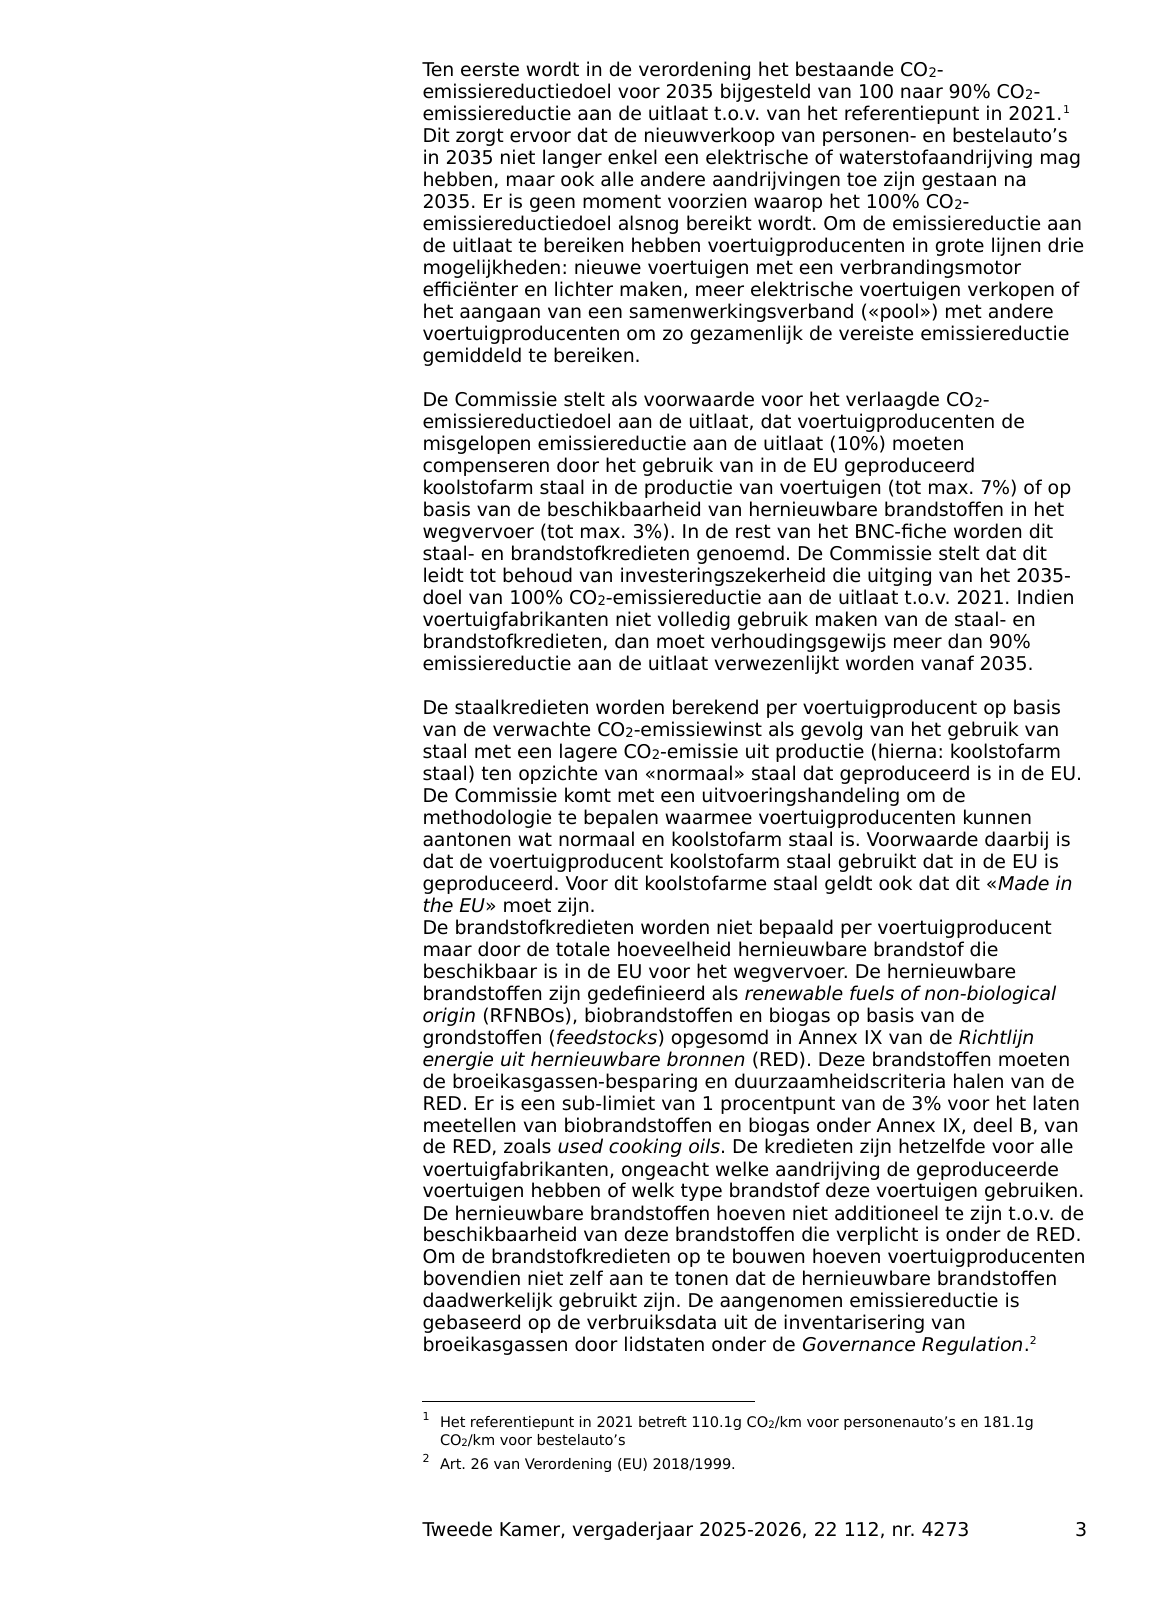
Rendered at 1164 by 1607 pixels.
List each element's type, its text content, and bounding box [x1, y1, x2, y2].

text Ten eerste wordt in de verordening het bestaande CO2-emissiereductiedoel voor 2035 bijgesteld van 100 naar 90% CO2-emissiereductie aan de uitlaat t.o.v. van het referentiepunt in 2021. Dit zorgt ervoor dat de nieuwverkoop van personen- en bestelauto’s in 2035 niet langer enkel een elektrische of waterstofaandrijving mag hebben, maar ook alle andere aandrijvingen toe zijn gestaan na 2035. Er is geen moment voorzien waarop het 100% CO2-emissiereductiedoel alsnog bereikt wordt. Om de emissiereductie aan de uitlaat te bereiken hebben voertuigproducenten in grote lijnen drie mogelijkheden: nieuwe voertuigen met een verbrandingsmotor efficiënter en lichter maken, meer elektrische voertuigen verkopen of het aangaan van een samenwerkingsverband («pool») met andere voertuigproducenten om zo gezamenlijk de vereiste emissiereductie gemiddeld te bereiken. [422, 59, 1087, 367]
text Het referentiepunt in 2021 betreft 110.1g CO2/km voor personenauto’s en 181.1g CO2/km voor bestelauto’s [422, 1410, 1087, 1449]
text De staalkredieten worden berekend per voertuigproducent op basis van de verwachte CO2-emissiewinst als gevolg van het gebruik van staal met een lagere CO2-emissie uit productie (hierna: koolstofarm staal) ten opzichte van «normaal» staal dat geproduceerd is in de EU. De Commissie komt met een uitvoeringshandeling om de methodologie te bepalen waarmee voertuigproducenten kunnen aantonen wat normaal en koolstofarm staal is. Voorwaarde daarbij is dat de voertuigproducent koolstofarm staal gebruikt dat in de EU is geproduceerd. Voor dit koolstofarme staal geldt ook dat dit «Made in the EU» moet zijn. [422, 697, 1087, 917]
text De brandstofkredieten worden niet bepaald per voertuigproducent maar door de totale hoeveelheid hernieuwbare brandstof die beschikbaar is in de EU voor het wegvervoer. De hernieuwbare brandstoffen zijn gedefinieerd als renewable fuels of non-biological origin (RFNBOs), biobrandstoffen en biogas op basis van de grondstoffen (feedstocks) opgesomd in Annex IX van de Richtlijn energie uit hernieuwbare bronnen (RED). Deze brandstoffen moeten de broeikasgassen-besparing en duurzaamheidscriteria halen van de RED. Er is een sub-limiet van 1 procentpunt van de 3% voor het laten meetellen van biobrandstoffen en biogas onder Annex IX, deel B, van de RED, zoals used cooking oils. De kredieten zijn hetzelfde voor alle voertuigfabrikanten, ongeacht welke aandrijving de geproduceerde voertuigen hebben of welk type brandstof deze voertuigen gebruiken. De hernieuwbare brandstoffen hoeven niet additioneel te zijn t.o.v. de beschikbaarheid van deze brandstoffen die verplicht is onder de RED. Om de brandstofkredieten op te bouwen hoeven voertuigproducenten bovendien niet zelf aan te tonen dat de hernieuwbare brandstoffen daadwerkelijk gebruikt zijn. De aangenomen emissiereductie is gebaseerd op de verbruiksdata uit de inventarisering van broeikasgassen door lidstaten onder de Governance Regulation. [422, 917, 1087, 1356]
text De Commissie stelt als voorwaarde voor het verlaagde CO2-emissiereductiedoel aan de uitlaat, dat voertuigproducenten de misgelopen emissiereductie aan de uitlaat (10%) moeten compenseren door het gebruik van in de EU geproduceerd koolstofarm staal in de productie van voertuigen (tot max. 7%) of op basis van de beschikbaarheid van hernieuwbare brandstoffen in het wegvervoer (tot max. 3%). In de rest van het BNC-fiche worden dit staal- en brandstofkredieten genoemd. De Commissie stelt dat dit leidt tot behoud van investeringszekerheid die uitging van het 2035-doel van 100% CO2-emissiereductie aan de uitlaat t.o.v. 2021. Indien voertuigfabrikanten niet volledig gebruik maken van de staal- en brandstofkredieten, dan moet verhoudingsgewijs meer dan 90% emissiereductie aan de uitlaat verwezenlijkt worden vanaf 2035. [422, 389, 1087, 675]
text Art. 26 van Verordening (EU) 2018/1999. [422, 1452, 1087, 1474]
